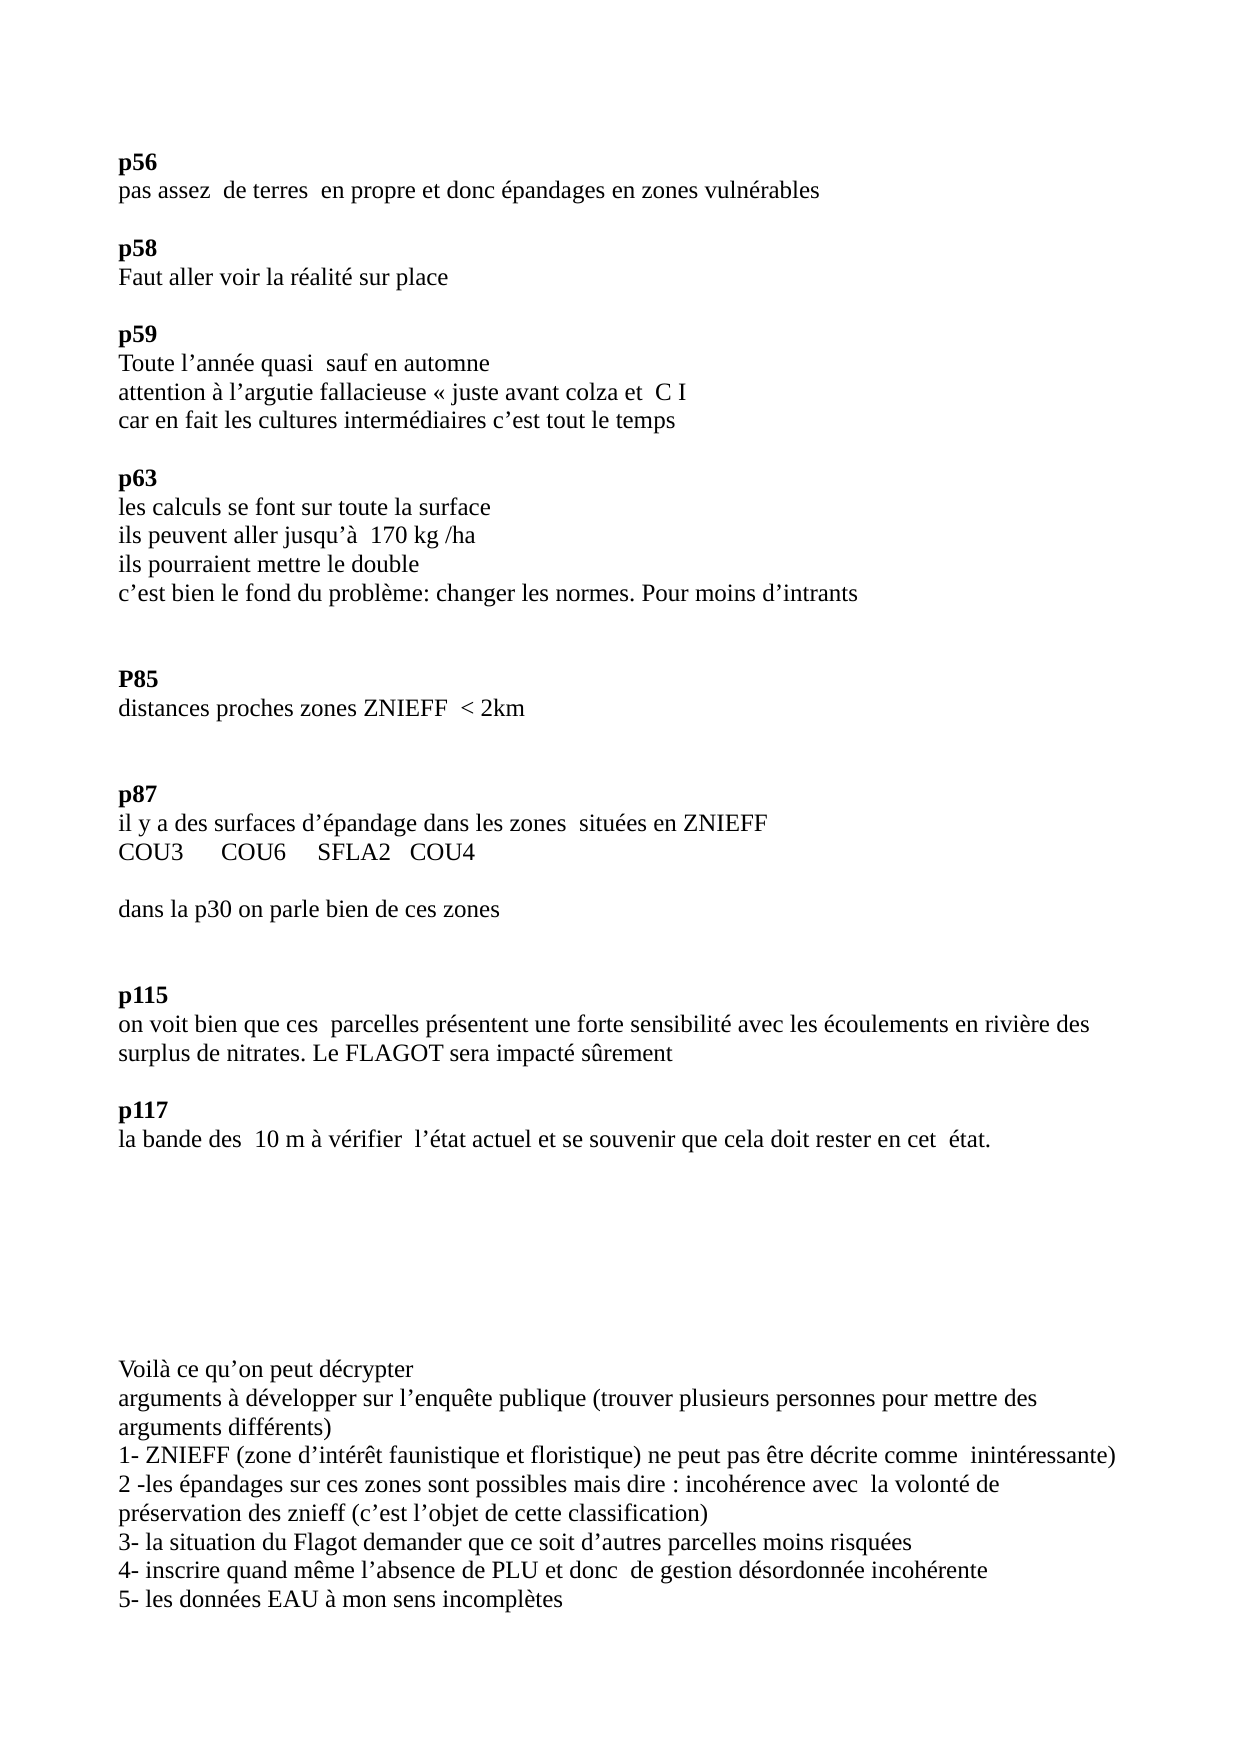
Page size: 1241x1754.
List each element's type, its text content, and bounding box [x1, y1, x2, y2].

text Toute l’année quasi sauf en automne [118, 348, 1122, 377]
text p87 [118, 779, 1122, 808]
text P85 [118, 664, 1122, 693]
text 2 -les épandages sur ces zones sont possibles mais dire : incohérence avec la volonté de préservation des znieff (c’est l’objet de cette classification) [118, 1469, 1122, 1527]
text distances proches zones ZNIEFF < 2km [118, 693, 1122, 722]
text ils peuvent aller jusqu’à 170 kg /ha [118, 521, 1122, 549]
text 1- ZNIEFF (zone d’intérêt faunistique et floristique) ne peut pas être décrite comme inintéressante) [118, 1441, 1122, 1469]
text pas assez de terres en propre et donc épandages en zones vulnérables [118, 176, 1122, 204]
text la bande des 10 m à vérifier l’état actuel et se souvenir que cela doit rester en cet état. [118, 1124, 1122, 1153]
text les calculs se font sur toute la surface [118, 492, 1122, 521]
text Voilà ce qu’on peut décrypter [118, 1354, 1122, 1383]
text COU3 COU6 SFLA2 COU4 [118, 837, 1122, 866]
text p63 [118, 463, 1122, 492]
text arguments à développer sur l’enquête publique (trouver plusieurs personnes pour mettre des arguments différents) [118, 1383, 1122, 1441]
text 3- la situation du Flagot demander que ce soit d’autres parcelles moins risquées [118, 1527, 1122, 1556]
text 5- les données EAU à mon sens incomplètes [118, 1584, 1122, 1613]
text dans la p30 on parle bien de ces zones [118, 894, 1122, 923]
text Faut aller voir la réalité sur place [118, 262, 1122, 291]
text p58 [118, 233, 1122, 262]
text p117 [118, 1096, 1122, 1124]
text on voit bien que ces parcelles présentent une forte sensibilité avec les écoulements en rivière des surplus de nitrates. Le FLAGOT sera impacté sûrement [118, 1009, 1122, 1067]
text attention à l’argutie fallacieuse « juste avant colza et C I [118, 377, 1122, 406]
text ils pourraient mettre le double [118, 549, 1122, 578]
text p56 [118, 147, 1122, 176]
text c’est bien le fond du problème: changer les normes. Pour moins d’intrants [118, 578, 1122, 607]
text 4- inscrire quand même l’absence de PLU et donc de gestion désordonnée incohérente [118, 1556, 1122, 1584]
text il y a des surfaces d’épandage dans les zones situées en ZNIEFF [118, 808, 1122, 837]
text p59 [118, 319, 1122, 348]
text p115 [118, 981, 1122, 1009]
text car en fait les cultures intermédiaires c’est tout le temps [118, 406, 1122, 434]
